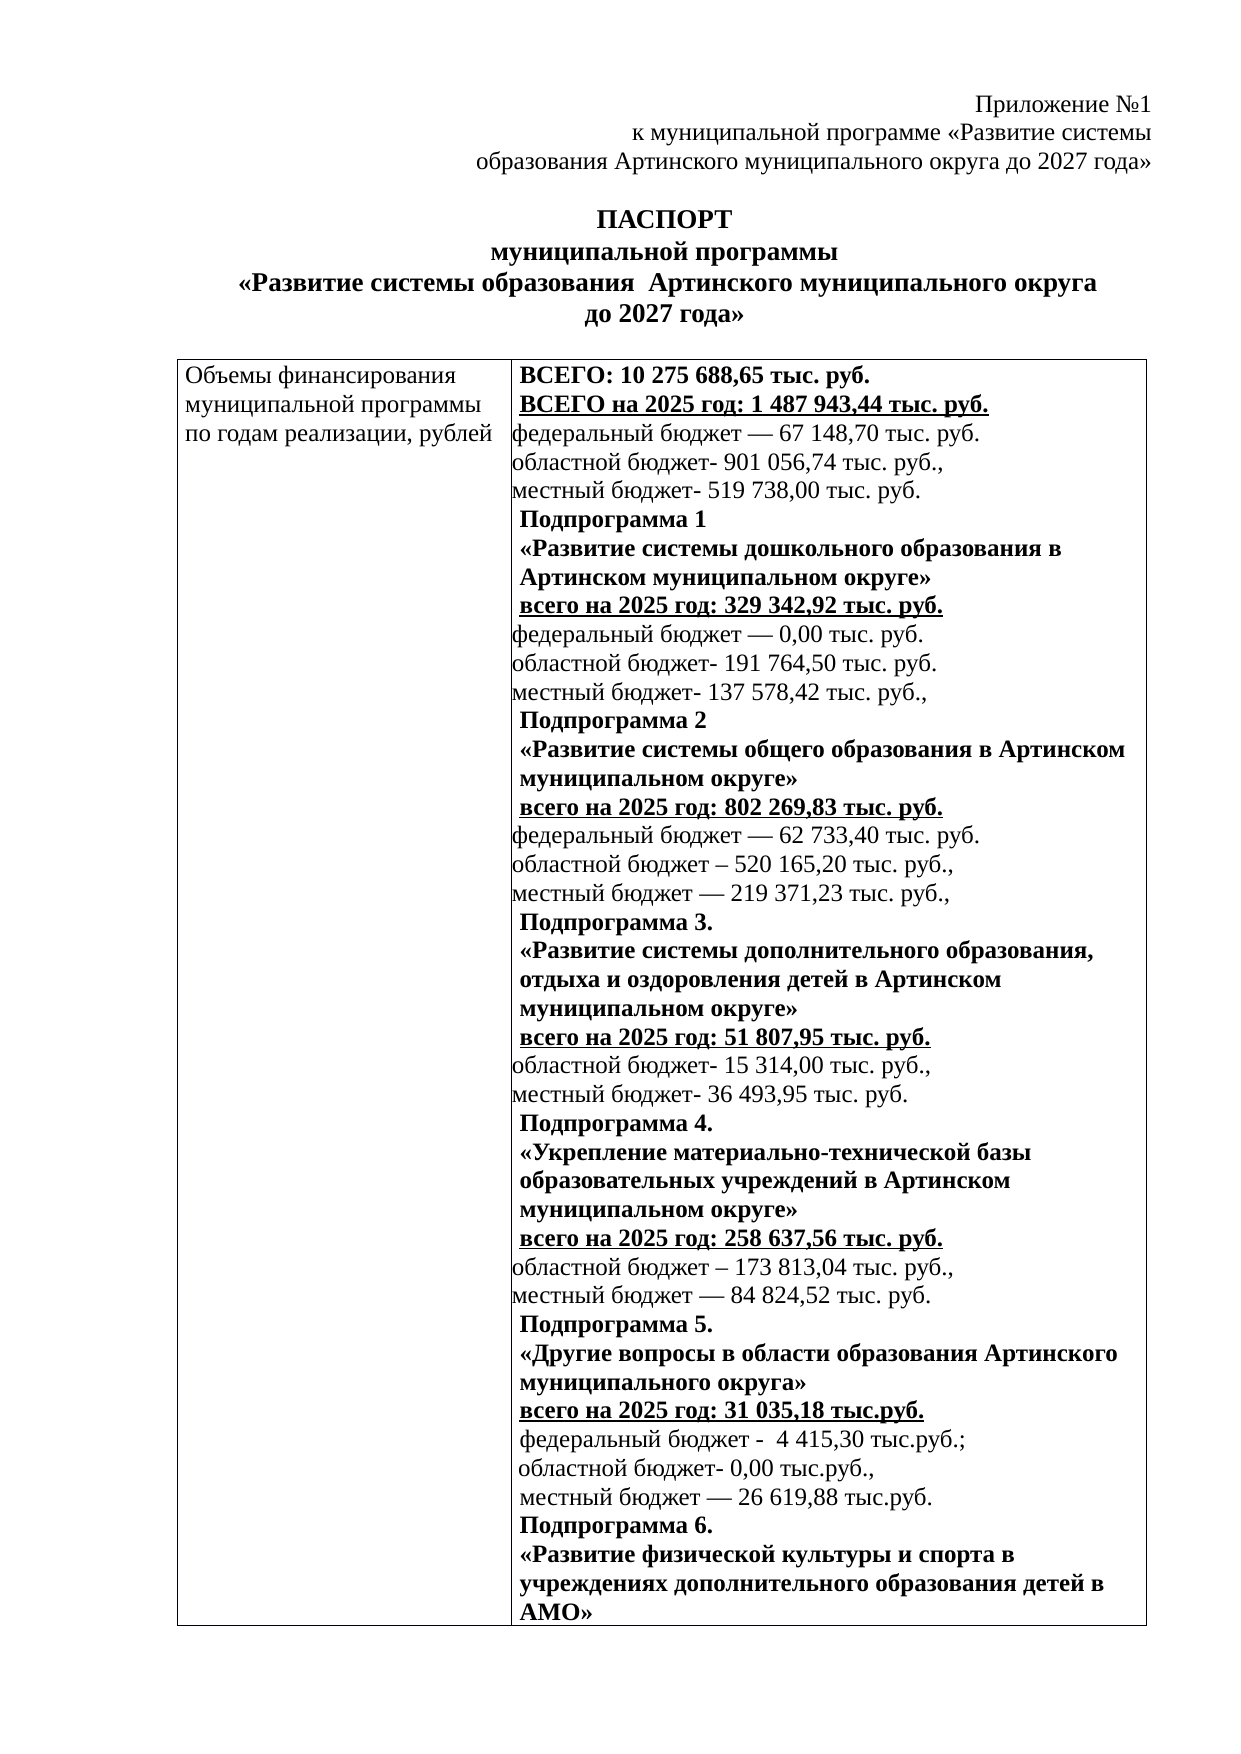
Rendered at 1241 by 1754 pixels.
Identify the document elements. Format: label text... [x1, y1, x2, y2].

table_header ВСЕГО: 10 275 688,65 тыс. руб. ВСЕГО на 2025 год: 1 487 943,44 тыс. руб. федеральный бюджет — 67 148,70 тыс. руб. областной бюджет- 901 056,74 тыс. руб., местный бюджет- 519 738,00 тыс. руб. Подпрограмма 1 «Развитие системы дошкольного образования в Артинском муниципальном округе» всего на 2025 год: 329 342,92 тыс. руб. федеральный бюджет — 0,00 тыс. руб. областной бюджет- 191 764,50 тыс. руб. местный бюджет- 137 578,42 тыс. руб., Подпрограмма 2 «Развитие системы общего образования в Артинском муниципальном округе» всего на 2025 год: 802 269,83 тыс. руб. федеральный бюджет — 62 733,40 тыс. руб. областной бюджет – 520 165,20 тыс. руб., местный бюджет — 219 371,23 тыс. руб., Подпрограмма 3. «Развитие системы дополнительного образования, отдыха и оздоровления детей в Артинском муниципальном округе» всего на 2025 год: 51 807,95 тыс. руб. областной бюджет- 15 314,00 тыс. руб., местный бюджет- 36 493,95 тыс. руб. Подпрограмма 4. «Укрепление материально-технической базы образовательных учреждений в Артинском муниципальном округе» всего на 2025 год: 258 637,56 тыс. руб. областной бюджет – 173 813,04 тыс. руб., местный бюджет — 84 824,52 тыс. руб. Подпрограмма 5. «Другие вопросы в области образования Артинского муниципального округа» всего на 2025 год: 31 035,18 тыс.руб. федеральный бюджет - 4 415,30 тыс.руб.; областной бюджет- 0,00 тыс.руб., местный бюджет — 26 619,88 тыс.руб. Подпрограмма 6. «Развитие физической культуры и спорта в учреждениях дополнительного образования детей в АМО» [512, 360, 1146, 1625]
text муниципальной программы [177, 235, 1152, 266]
text к муниципальной программе «Развитие системы образования Артинского муниципального округа до 2027 года» [177, 117, 1152, 175]
text Приложение №1 [177, 89, 1152, 117]
text до 2027 года» [177, 297, 1152, 328]
text ПАСПОРТ [177, 204, 1152, 235]
text «Развитие системы образования Артинского муниципального округа [177, 266, 1152, 297]
table_header Объемы финансирования муниципальной программы по годам реализации, рублей [178, 360, 511, 1625]
